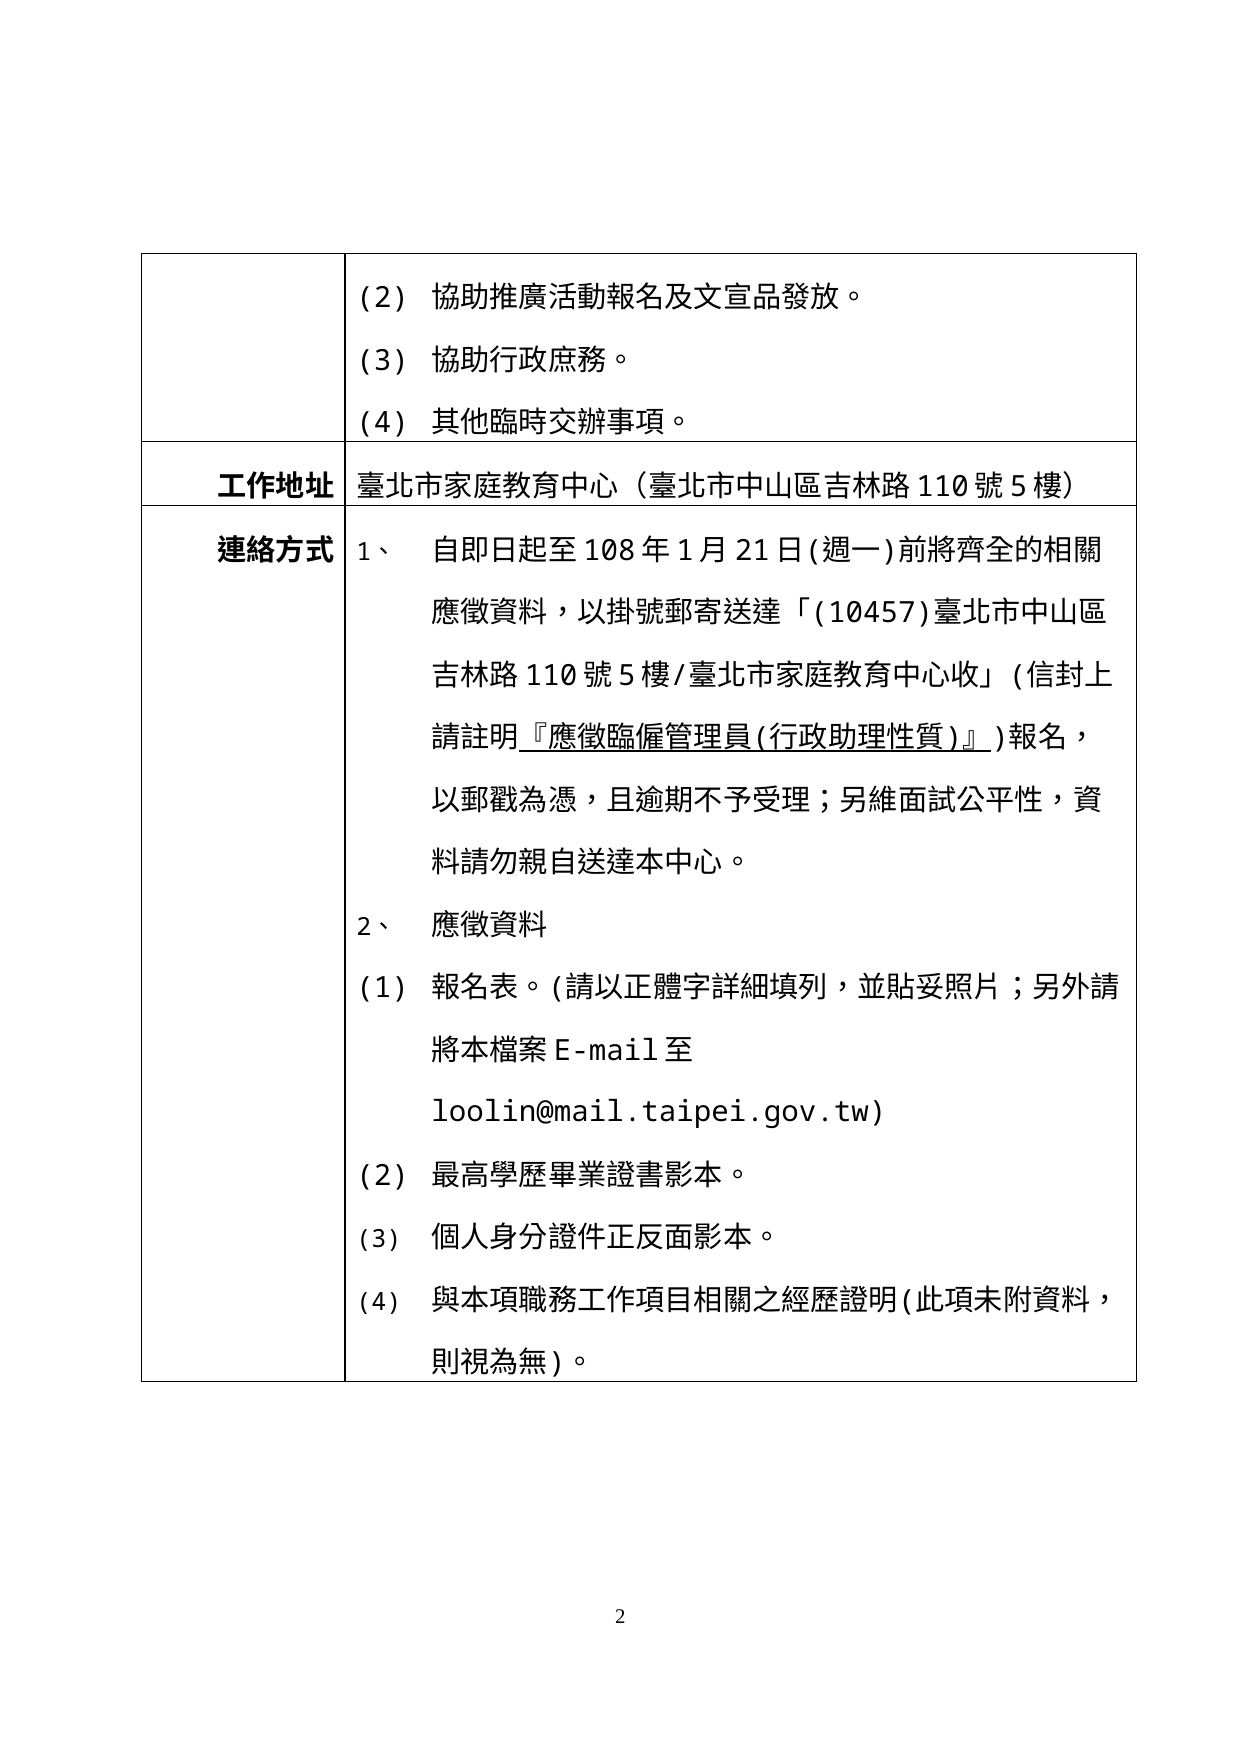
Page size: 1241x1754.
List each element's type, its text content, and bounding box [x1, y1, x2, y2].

table_cell 工作地址 [142, 442, 344, 504]
table_cell 自即日起至108年1月21日(週一)前將齊全的相關應徵資料，以掛號郵寄送達「(10457)臺北市中山區吉林路110號5樓/臺北市家庭教育中心收」(信封上請註明『應徵臨僱管理員(行政助理性質)』)報名，以郵戳為憑，且逾期不予受理；另維面試公平性，資料請勿親自送達本中心。 應徵資料 報名表。(請以正體字詳細填列，並貼妥照片；另外請將本檔案E-mail至loolin@mail.taipei.gov.tw) 最高學歷畢業證書影本。 個人身分證件正反面影本。 與本項職務工作項目相關之經歷證明(此項未附資料，則視為無)。 繳驗之證明文件，如有不實者，除取消其錄取資格外，如涉及刑責由應徵者自行負責。 以上應徵資料恕不退件。完成報名程序者由本中心通知參加面試。面試日期及其他事宜將於108年1月25日(週五)前以電話通知，資格未符者，不另行通知。聯絡電話：25419690分機824林組長。 甄選方式 本中心就書面審查合格並符合本中心需求者辦理面試。 錄取方式，依面試總成績高低依序錄取；應徵人員總成績未達最低錄取標者(80分)，得予從缺，再次辦理甄選。 甄選結果：錄取者以電話通知。 經甄選錄取人員，須俟簽奉核准後，接獲本中心通知，再辦理報到事宜。 [346, 506, 1136, 1381]
table_cell [142, 254, 344, 441]
table_cell 連絡方式 [142, 506, 344, 1381]
table_cell 協助活動成果資料整理。 協助推廣活動報名及文宣品發放。 協助行政庶務。 其他臨時交辦事項。 [346, 254, 1136, 441]
table_cell 臺北市家庭教育中心（臺北市中山區吉林路110號5樓） [346, 442, 1136, 504]
